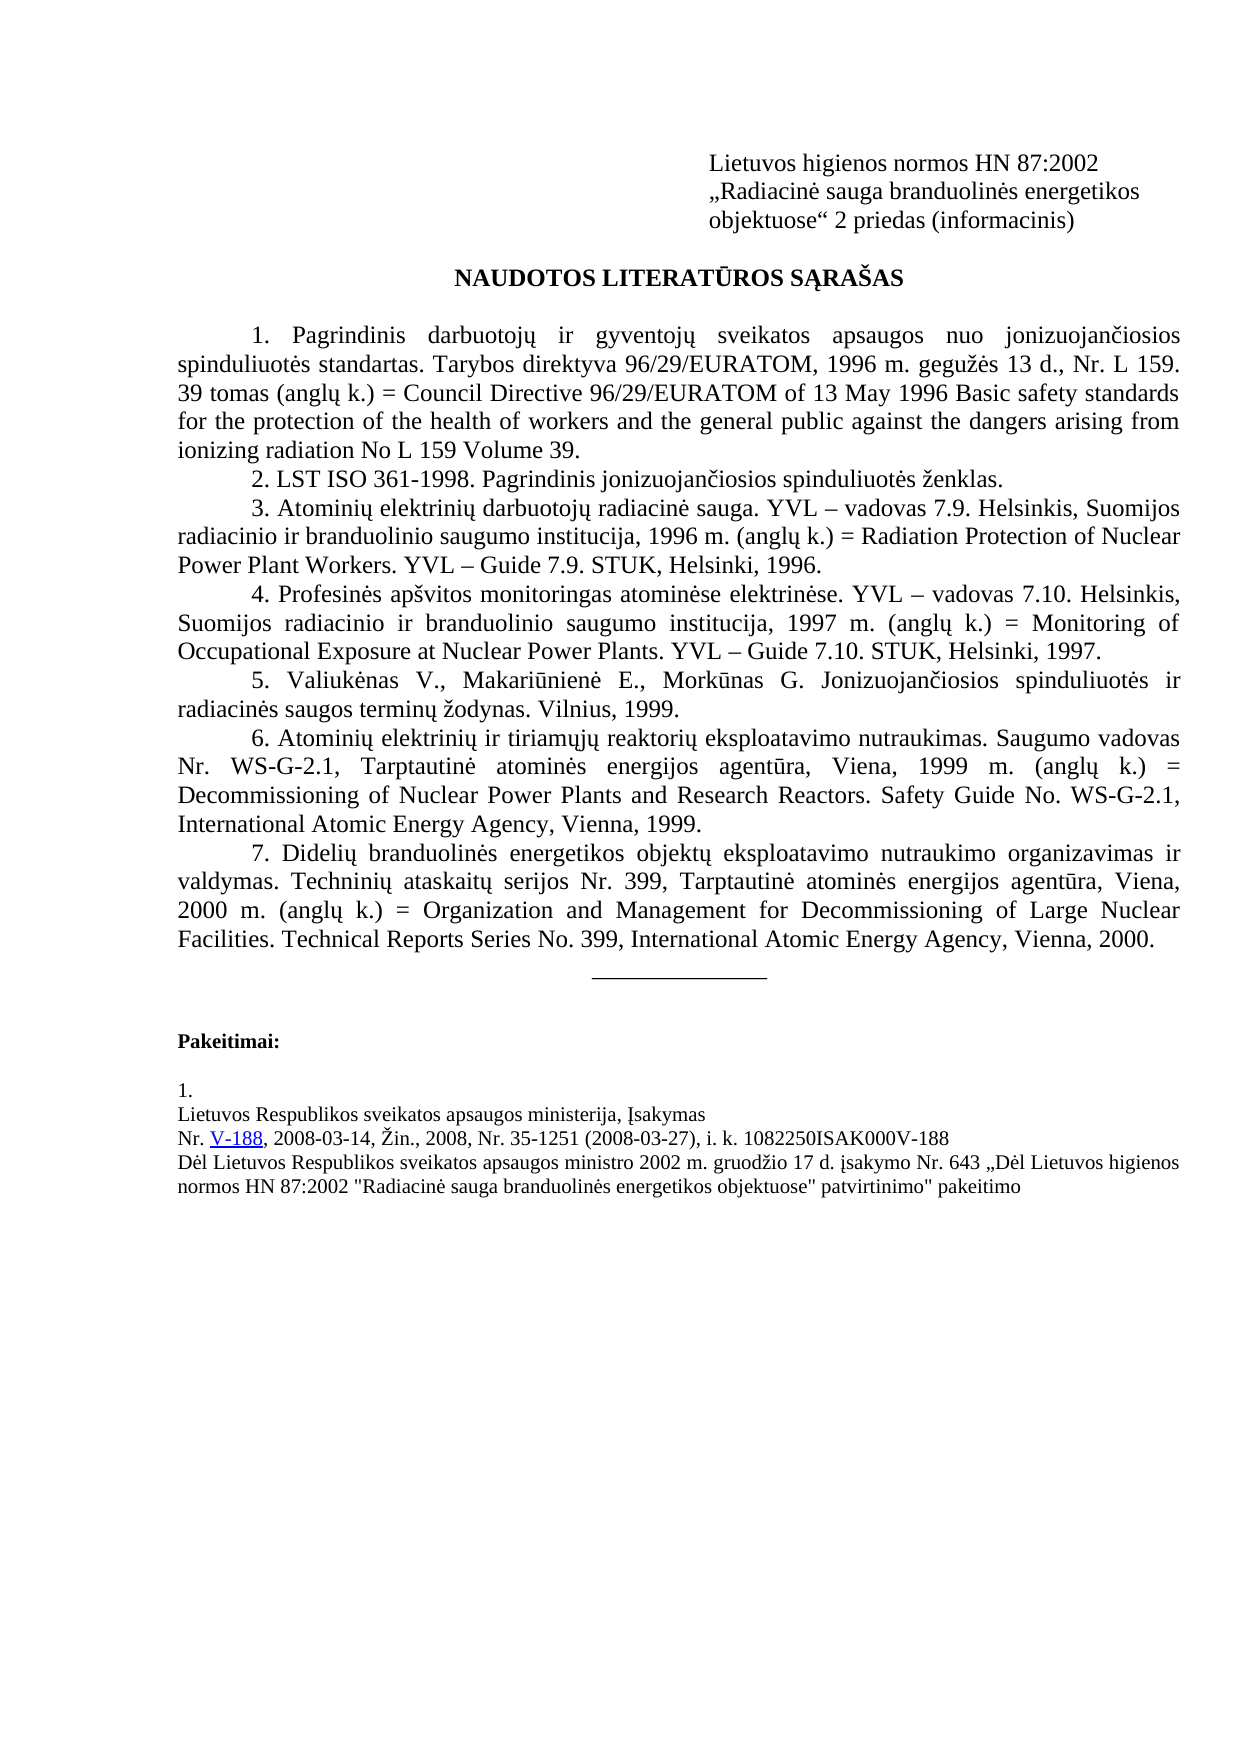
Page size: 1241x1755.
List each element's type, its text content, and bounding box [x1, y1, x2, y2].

text Pakeitimai: [177, 1029, 1181, 1053]
text Dėl Lietuvos Respublikos sveikatos apsaugos ministro 2002 m. gruodžio 17 d. įsakymo Nr. 643 „Dėl Lietuvos higienos normos HN 87:2002 "Radiacinė sauga branduolinės energetikos objektuose" patvirtinimo" pakeitimo [177, 1150, 1181, 1198]
text „Radiacinė sauga branduolinės energetikos [177, 176, 1181, 205]
text Nr. V-188, 2008-03-14, Žin., 2008, Nr. 35-1251 (2008-03-27), i. k. 1082250ISAK000V-188 [177, 1126, 1181, 1150]
text 2. LST ISO 361-1998. Pagrindinis jonizuojančiosios spinduliuotės ženklas. [177, 464, 1181, 493]
text 7. Didelių branduolinės energetikos objektų eksploatavimo nutraukimo organizavimas ir valdymas. Techninių ataskaitų serijos Nr. 399, Tarptautinė atominės energijos agentūra, Viena, 2000 m. (anglų k.) = Organization and Management for Decommissioning of Large Nuclear Facilities. Technical Reports Series No. 399, International Atomic Energy Agency, Vienna, 2000. [177, 838, 1181, 953]
text Lietuvos higienos normos HN 87:2002 [177, 148, 1181, 176]
text 3. Atominių elektrinių darbuotojų radiacinė sauga. YVL – vadovas 7.9. Helsinkis, Suomijos radiacinio ir branduolinio saugumo institucija, 1996 m. (anglų k.) = Radiation Protection of Nuclear Power Plant Workers. YVL – Guide 7.9. STUK, Helsinki, 1996. [177, 493, 1181, 579]
text ______________ [177, 953, 1181, 981]
text 5. Valiukėnas V., Makariūnienė E., Morkūnas G. Jonizuojančiosios spinduliuotės ir radiacinės saugos terminų žodynas. Vilnius, 1999. [177, 665, 1181, 723]
text Lietuvos Respublikos sveikatos apsaugos ministerija, Įsakymas [177, 1102, 1181, 1126]
text 1. Pagrindinis darbuotojų ir gyventojų sveikatos apsaugos nuo jonizuojančiosios spinduliuotės standartas. Tarybos direktyva 96/29/EURATOM, 1996 m. gegužės 13 d., Nr. L 159. 39 tomas (anglų k.) = Council Directive 96/29/EURATOM of 13 May 1996 Basic safety standards for the protection of the health of workers and the general public against the dangers arising from ionizing radiation No L 159 Volume 39. [177, 320, 1181, 464]
text 1. [177, 1078, 1181, 1102]
text 4. Profesinės apšvitos monitoringas atominėse elektrinėse. YVL – vadovas 7.10. Helsinkis, Suomijos radiacinio ir branduolinio saugumo institucija, 1997 m. (anglų k.) = Monitoring of Occupational Exposure at Nuclear Power Plants. YVL – Guide 7.10. STUK, Helsinki, 1997. [177, 579, 1181, 665]
text objektuose“ 2 priedas (informacinis) [177, 205, 1181, 234]
text NAUDOTOS LITERATŪROS SĄRAŠAS [177, 263, 1181, 291]
text 6. Atominių elektrinių ir tiriamųjų reaktorių eksploatavimo nutraukimas. Saugumo vadovas Nr. WS-G-2.1, Tarptautinė atominės energijos agentūra, Viena, 1999 m. (anglų k.) = Decommissioning of Nuclear Power Plants and Research Reactors. Safety Guide No. WS-G-2.1, International Atomic Energy Agency, Vienna, 1999. [177, 723, 1181, 838]
